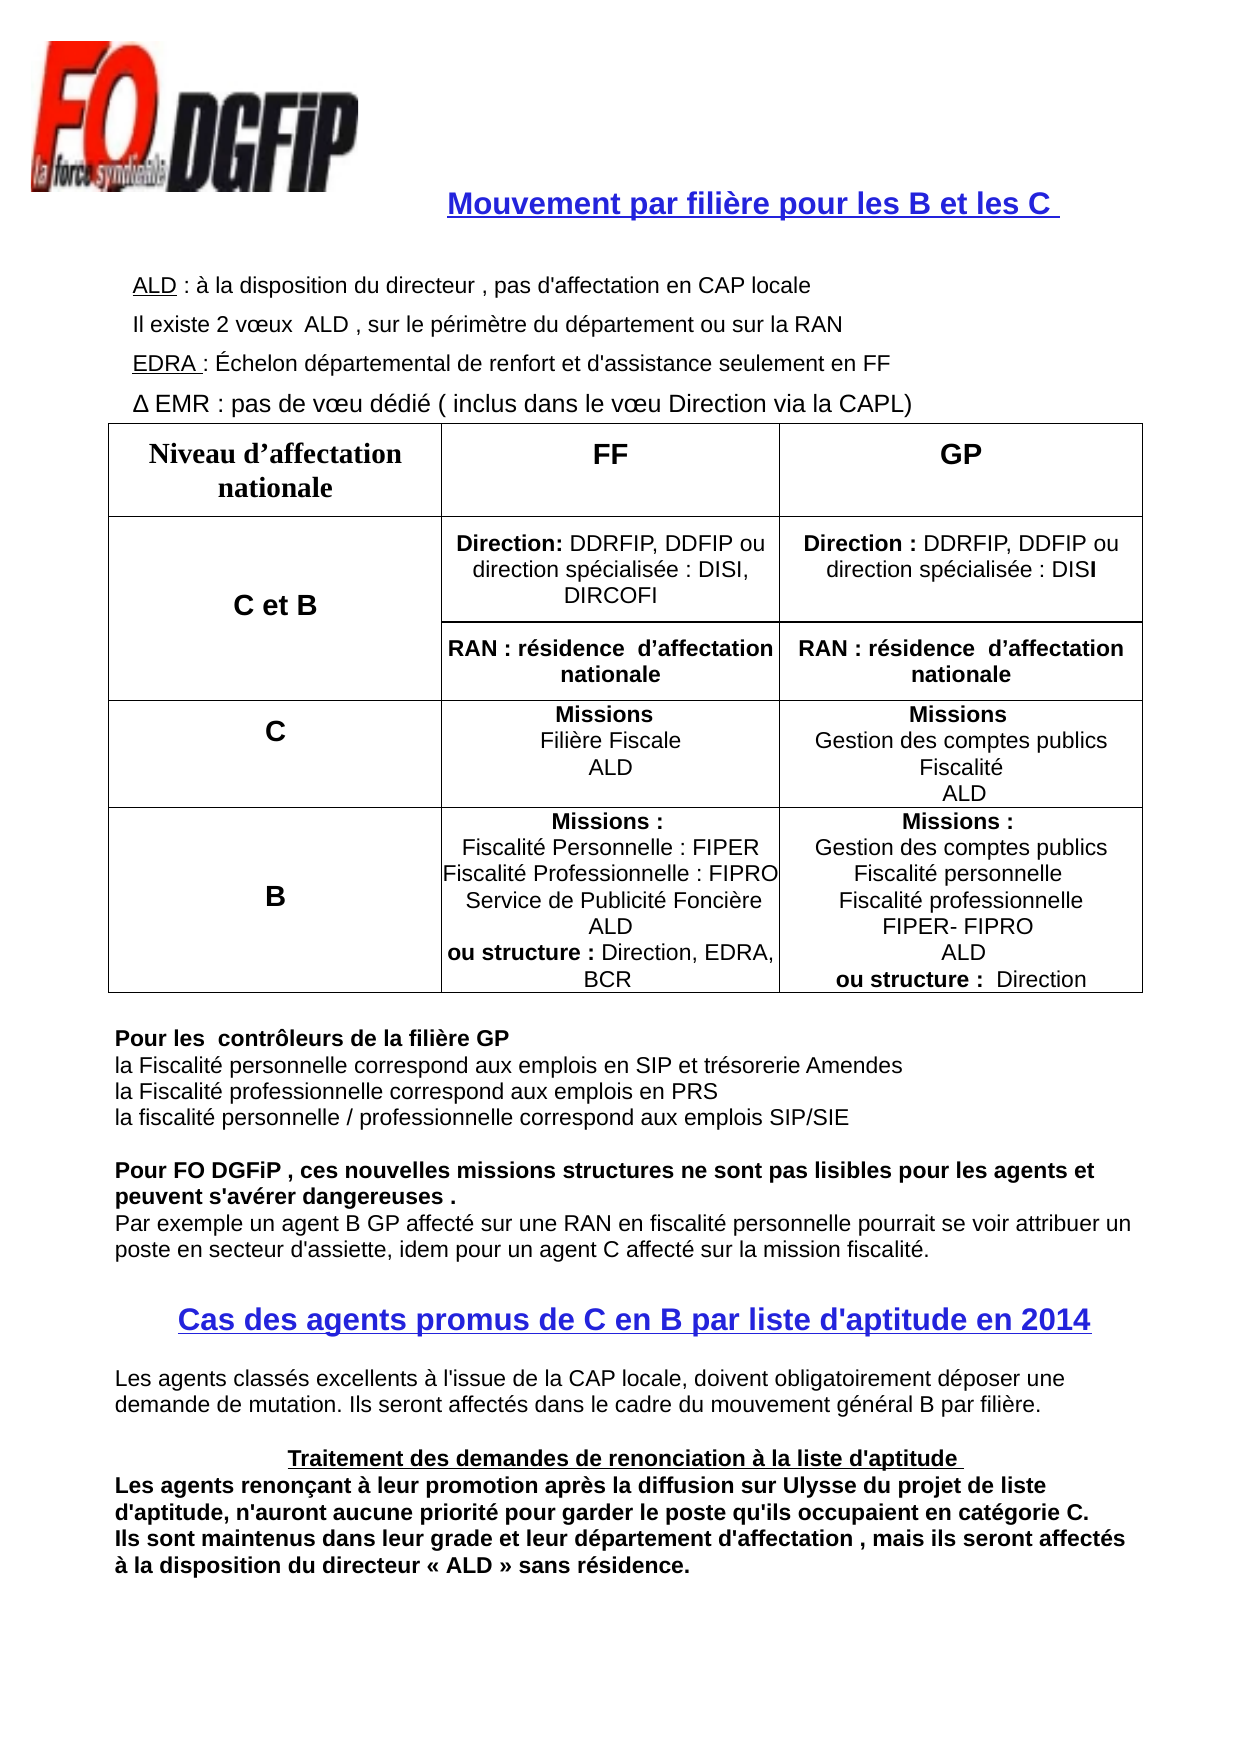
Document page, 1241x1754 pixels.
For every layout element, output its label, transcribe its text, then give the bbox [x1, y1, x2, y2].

table_cell C et B [109, 517, 441, 700]
table_cell Niveau d’affectation nationale [109, 424, 441, 516]
table_cell FF [442, 424, 779, 516]
table_cell RAN : résidence d’affectation nationale [780, 623, 1142, 700]
table_cell Pour les contrôleurs de la filière GP la Fiscalité personnelle correspond aux emplois en SIP et trésorerie Amendes la Fiscalité professionnelle correspond aux emplois en PRS la fiscalité personnelle / professionnelle correspond aux emplois SIP/SIE Pour FO DGFiP , ces nouvelles missions structures ne sont pas lisibles pour les agents et peuvent s'avérer dangereuses . Par exemple un agent B GP affecté sur une RAN en fiscalité personnelle pourrait se voir attribuer un poste en secteur d'assiette, idem pour un agent C affecté sur la mission fiscalité. Cas des agents promus de C en B par liste d'aptitude en 2014 Les agents classés excellents à l'issue de la CAP locale, doivent obligatoirement déposer une demande de mutation. Ils seront affectés dans le cadre du mouvement général B par filière. Traitement des demandes de renonciation à la liste d'aptitude Les agents renonçant à leur promotion après la diffusion sur Ulysse du projet de liste d'aptitude, n'auront aucune priorité pour garder le poste qu'ils occupaient en catégorie C. Ils sont maintenus dans leur grade et leur département d'affectation , mais ils seront affectés à la disposition du directeur « ALD » sans résidence. [109, 993, 1143, 1610]
table_cell C [109, 701, 441, 807]
table_cell B [109, 808, 441, 992]
table_cell RAN : résidence d’affectation nationale [442, 623, 779, 700]
table_cell Direction: DDRFIP, DDFIP ou direction spécialisée : DISI, DIRCOFI [442, 517, 779, 621]
table_cell Missions : Fiscalité Personnelle : FIPER Fiscalité Professionnelle : FIPRO Service de Publicité Foncière ALD ou structure : Direction, EDRA, BCR [442, 808, 779, 992]
picture [30, 41, 359, 192]
table_cell Direction : DDRFIP, DDFIP ou direction spécialisée : DISI [780, 517, 1142, 621]
table_cell Missions : Gestion des comptes publics Fiscalité personnelle Fiscalité professionnelle FIPER- FIPRO ALD ou structure : Direction [780, 808, 1142, 992]
table_cell Mouvement par filière pour les B et les C ALD : à la disposition du directeur , pas d'affectation en CAP locale Il existe 2 vœux ALD , sur le périmètre du département ou sur la RAN EDRA : Échelon départemental de renfort et d'assistance seulement en FF Δ EMR : pas de vœu dédié ( inclus dans le vœu Direction via la CAPL) [109, 118, 1143, 423]
table_cell Missions Filière Fiscale ALD [442, 701, 779, 807]
table_cell Missions Gestion des comptes publics Fiscalité ALD [780, 701, 1142, 807]
table_cell GP [780, 424, 1142, 516]
